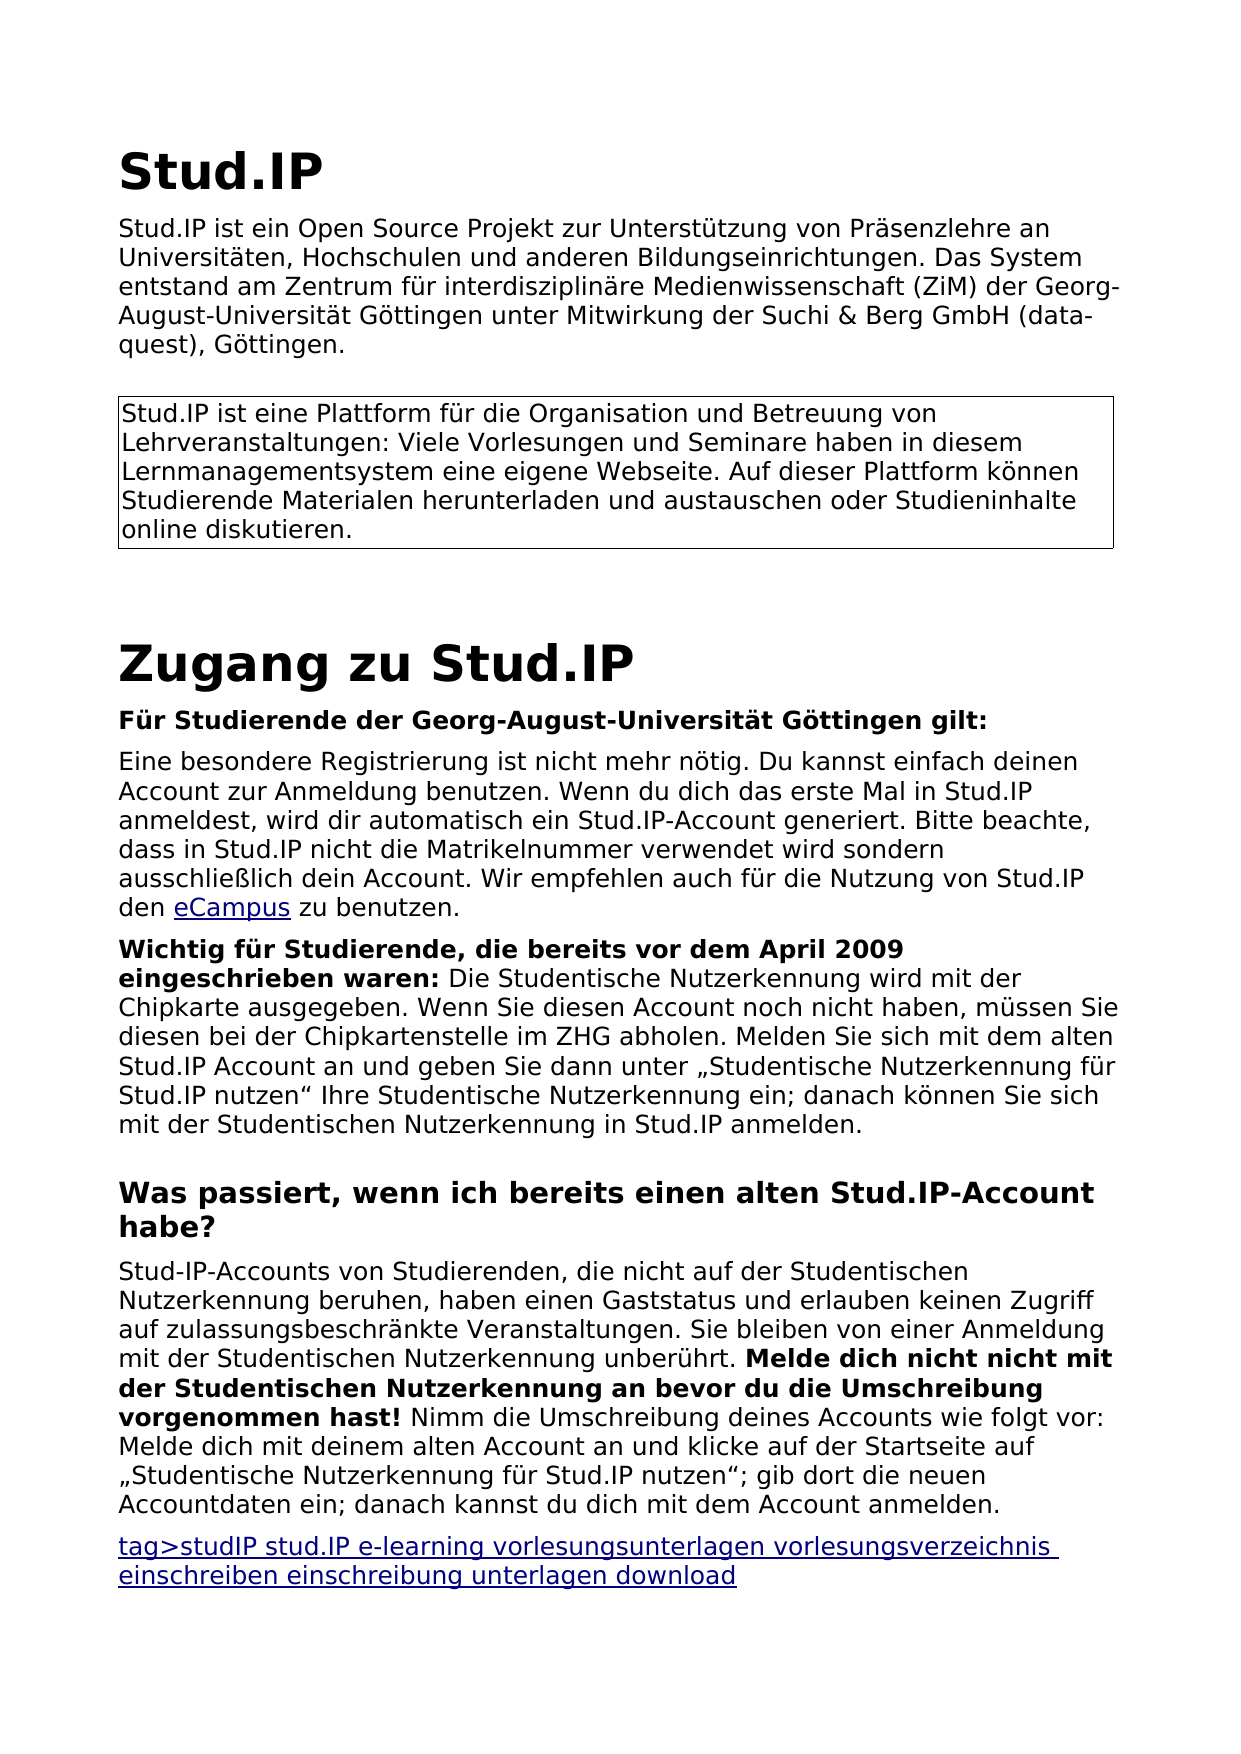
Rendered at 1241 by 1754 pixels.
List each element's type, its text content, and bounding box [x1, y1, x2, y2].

text Eine besondere Registrierung ist nicht mehr nötig. Du kannst einfach deinen Account zur Anmeldung benutzen. Wenn du dich das erste Mal in Stud.IP anmeldest, wird dir automatisch ein Stud.IP-Account generiert. Bitte beachte, dass in Stud.IP nicht die Matrikelnummer verwendet wird sondern ausschließlich dein Account. Wir empfehlen auch für die Nutzung von Stud.IP den eCampus zu benutzen. [118, 747, 1122, 922]
text tag>studIP stud.IP e-learning vorlesungsunterlagen vorlesungsverzeichnis einschreiben einschreibung unterlagen download [118, 1532, 1122, 1590]
subtitle Was passiert, wenn ich bereits einen alten Stud.IP-Account habe? [118, 1177, 1122, 1244]
subtitle Stud.IP [118, 143, 1122, 201]
subtitle Zugang zu Stud.IP [118, 635, 1122, 693]
text Stud-IP-Accounts von Studierenden, die nicht auf der Studentischen Nutzerkennung beruhen, haben einen Gaststatus und erlauben keinen Zugriff auf zulassungsbeschränkte Veranstaltungen. Sie bleiben von einer Anmeldung mit der Studentischen Nutzerkennung unberührt. Melde dich nicht nicht mit der Studentischen Nutzerkennung an bevor du die Umschreibung vorgenommen hast! Nimm die Umschreibung deines Accounts wie folgt vor: Melde dich mit deinem alten Account an und klicke auf der Startseite auf „Studentische Nutzerkennung für Stud.IP nutzen“; gib dort die neuen Accountdaten ein; danach kannst du dich mit dem Account anmelden. [118, 1257, 1122, 1519]
text Wichtig für Studierende, die bereits vor dem April 2009 eingeschrieben waren: Die Studentische Nutzerkennung wird mit der Chipkarte ausgegeben. Wenn Sie diesen Account noch nicht haben, müssen Sie diesen bei der Chipkartenstelle im ZHG abholen. Melden Sie sich mit dem alten Stud.IP Account an und geben Sie dann unter „Studentische Nutzerkennung für Stud.IP nutzen“ Ihre Studentische Nutzerkennung ein; danach können Sie sich mit der Studentischen Nutzerkennung in Stud.IP anmelden. [118, 935, 1122, 1139]
table_header Stud.IP ist eine Plattform für die Organisation und Betreuung von Lehrveranstaltungen: Viele Vorlesungen und Seminare haben in diesem Lernmanagementsystem eine eigene Webseite. Auf dieser Plattform können Studierende Materialen herunterladen und austauschen oder Studieninhalte online diskutieren. [119, 397, 1113, 548]
text Für Studierende der Georg-August-Universität Göttingen gilt: [118, 706, 1122, 735]
text Stud.IP ist ein Open Source Projekt zur Unterstützung von Präsenzlehre an Universitäten, Hochschulen und anderen Bildungseinrichtungen. Das System entstand am Zentrum für interdisziplinäre Medienwissenschaft (ZiM) der Georg-August-Universität Göttingen unter Mitwirkung der Suchi & Berg GmbH (data-quest), Göttingen. [118, 214, 1122, 360]
